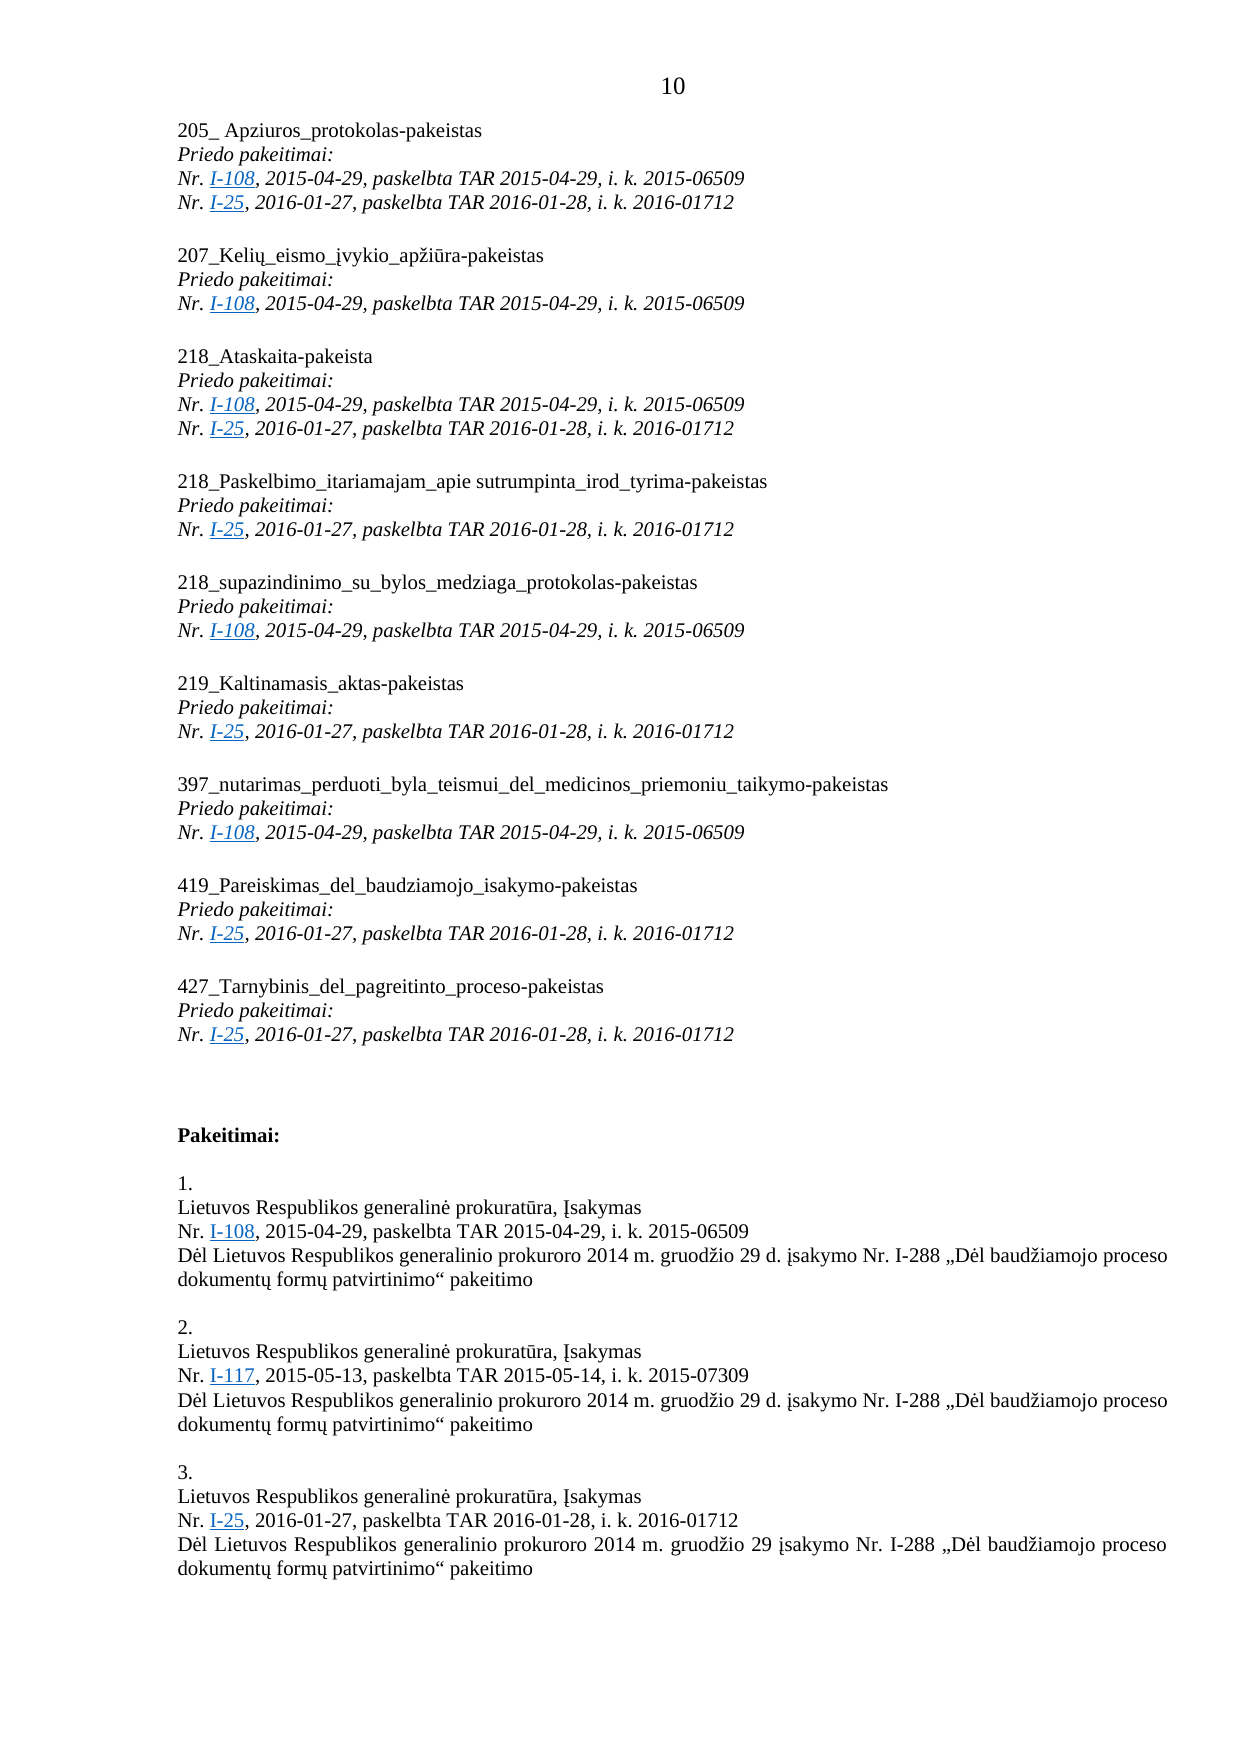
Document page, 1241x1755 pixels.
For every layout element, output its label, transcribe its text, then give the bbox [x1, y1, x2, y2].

text 218_Paskelbimo_itariamajam_apie sutrumpinta_irod_tyrima-pakeistas [177, 469, 1169, 493]
text Priedo pakeitimai: [177, 368, 1169, 392]
text Priedo pakeitimai: [177, 142, 1169, 166]
text 219_Kaltinamasis_aktas-pakeistas [177, 671, 1169, 695]
text 419_Pareiskimas_del_baudziamojo_isakymo-pakeistas [177, 873, 1169, 897]
text 3. [177, 1460, 1169, 1484]
text 397_nutarimas_perduoti_byla_teismui_del_medicinos_priemoniu_taikymo-pakeistas [177, 772, 1169, 796]
text Dėl Lietuvos Respublikos generalinio prokuroro 2014 m. gruodžio 29 d. įsakymo Nr. I-288 „Dėl baudžiamojo proceso dokumentų formų patvirtinimo“ pakeitimo [177, 1243, 1169, 1291]
text 427_Tarnybinis_del_pagreitinto_proceso-pakeistas [177, 974, 1169, 998]
text Priedo pakeitimai: [177, 796, 1169, 820]
text Lietuvos Respublikos generalinė prokuratūra, Įsakymas [177, 1195, 1169, 1219]
text Lietuvos Respublikos generalinė prokuratūra, Įsakymas [177, 1339, 1169, 1363]
text Nr. I-108, 2015-04-29, paskelbta TAR 2015-04-29, i. k. 2015-06509 [177, 618, 1169, 642]
text Nr. I-25, 2016-01-27, paskelbta TAR 2016-01-28, i. k. 2016-01712 [177, 416, 1169, 440]
text Priedo pakeitimai: [177, 897, 1169, 921]
text Priedo pakeitimai: [177, 493, 1169, 517]
text Priedo pakeitimai: [177, 594, 1169, 618]
text Dėl Lietuvos Respublikos generalinio prokuroro 2014 m. gruodžio 29 įsakymo Nr. I-288 „Dėl baudžiamojo proceso dokumentų formų patvirtinimo“ pakeitimo [177, 1532, 1169, 1580]
text Nr. I-25, 2016-01-27, paskelbta TAR 2016-01-28, i. k. 2016-01712 [177, 190, 1169, 214]
text Pakeitimai: [177, 1123, 1169, 1147]
text Lietuvos Respublikos generalinė prokuratūra, Įsakymas [177, 1484, 1169, 1508]
text Dėl Lietuvos Respublikos generalinio prokuroro 2014 m. gruodžio 29 d. įsakymo Nr. I-288 „Dėl baudžiamojo proceso dokumentų formų patvirtinimo“ pakeitimo [177, 1387, 1169, 1436]
text Nr. I-108, 2015-04-29, paskelbta TAR 2015-04-29, i. k. 2015-06509 [177, 1219, 1169, 1243]
text Nr. I-25, 2016-01-27, paskelbta TAR 2016-01-28, i. k. 2016-01712 [177, 1022, 1169, 1046]
text Priedo pakeitimai: [177, 267, 1169, 291]
text 2. [177, 1315, 1169, 1339]
text 205_ Apziuros_protokolas-pakeistas [177, 118, 1169, 142]
text Nr. I-25, 2016-01-27, paskelbta TAR 2016-01-28, i. k. 2016-01712 [177, 517, 1169, 541]
text Nr. I-108, 2015-04-29, paskelbta TAR 2015-04-29, i. k. 2015-06509 [177, 291, 1169, 315]
text Nr. I-25, 2016-01-27, paskelbta TAR 2016-01-28, i. k. 2016-01712 [177, 921, 1169, 945]
text 207_Kelių_eismo_įvykio_apžiūra-pakeistas [177, 243, 1169, 267]
text Nr. I-25, 2016-01-27, paskelbta TAR 2016-01-28, i. k. 2016-01712 [177, 1508, 1169, 1532]
text Nr. I-108, 2015-04-29, paskelbta TAR 2015-04-29, i. k. 2015-06509 [177, 166, 1169, 190]
text Nr. I-25, 2016-01-27, paskelbta TAR 2016-01-28, i. k. 2016-01712 [177, 719, 1169, 743]
text Priedo pakeitimai: [177, 695, 1169, 719]
text Nr. I-117, 2015-05-13, paskelbta TAR 2015-05-14, i. k. 2015-07309 [177, 1363, 1169, 1387]
text 218_Ataskaita-pakeista [177, 344, 1169, 368]
text Nr. I-108, 2015-04-29, paskelbta TAR 2015-04-29, i. k. 2015-06509 [177, 392, 1169, 416]
text 1. [177, 1171, 1169, 1195]
text Nr. I-108, 2015-04-29, paskelbta TAR 2015-04-29, i. k. 2015-06509 [177, 820, 1169, 844]
text 218_supazindinimo_su_bylos_medziaga_protokolas-pakeistas [177, 570, 1169, 594]
text Priedo pakeitimai: [177, 998, 1169, 1022]
